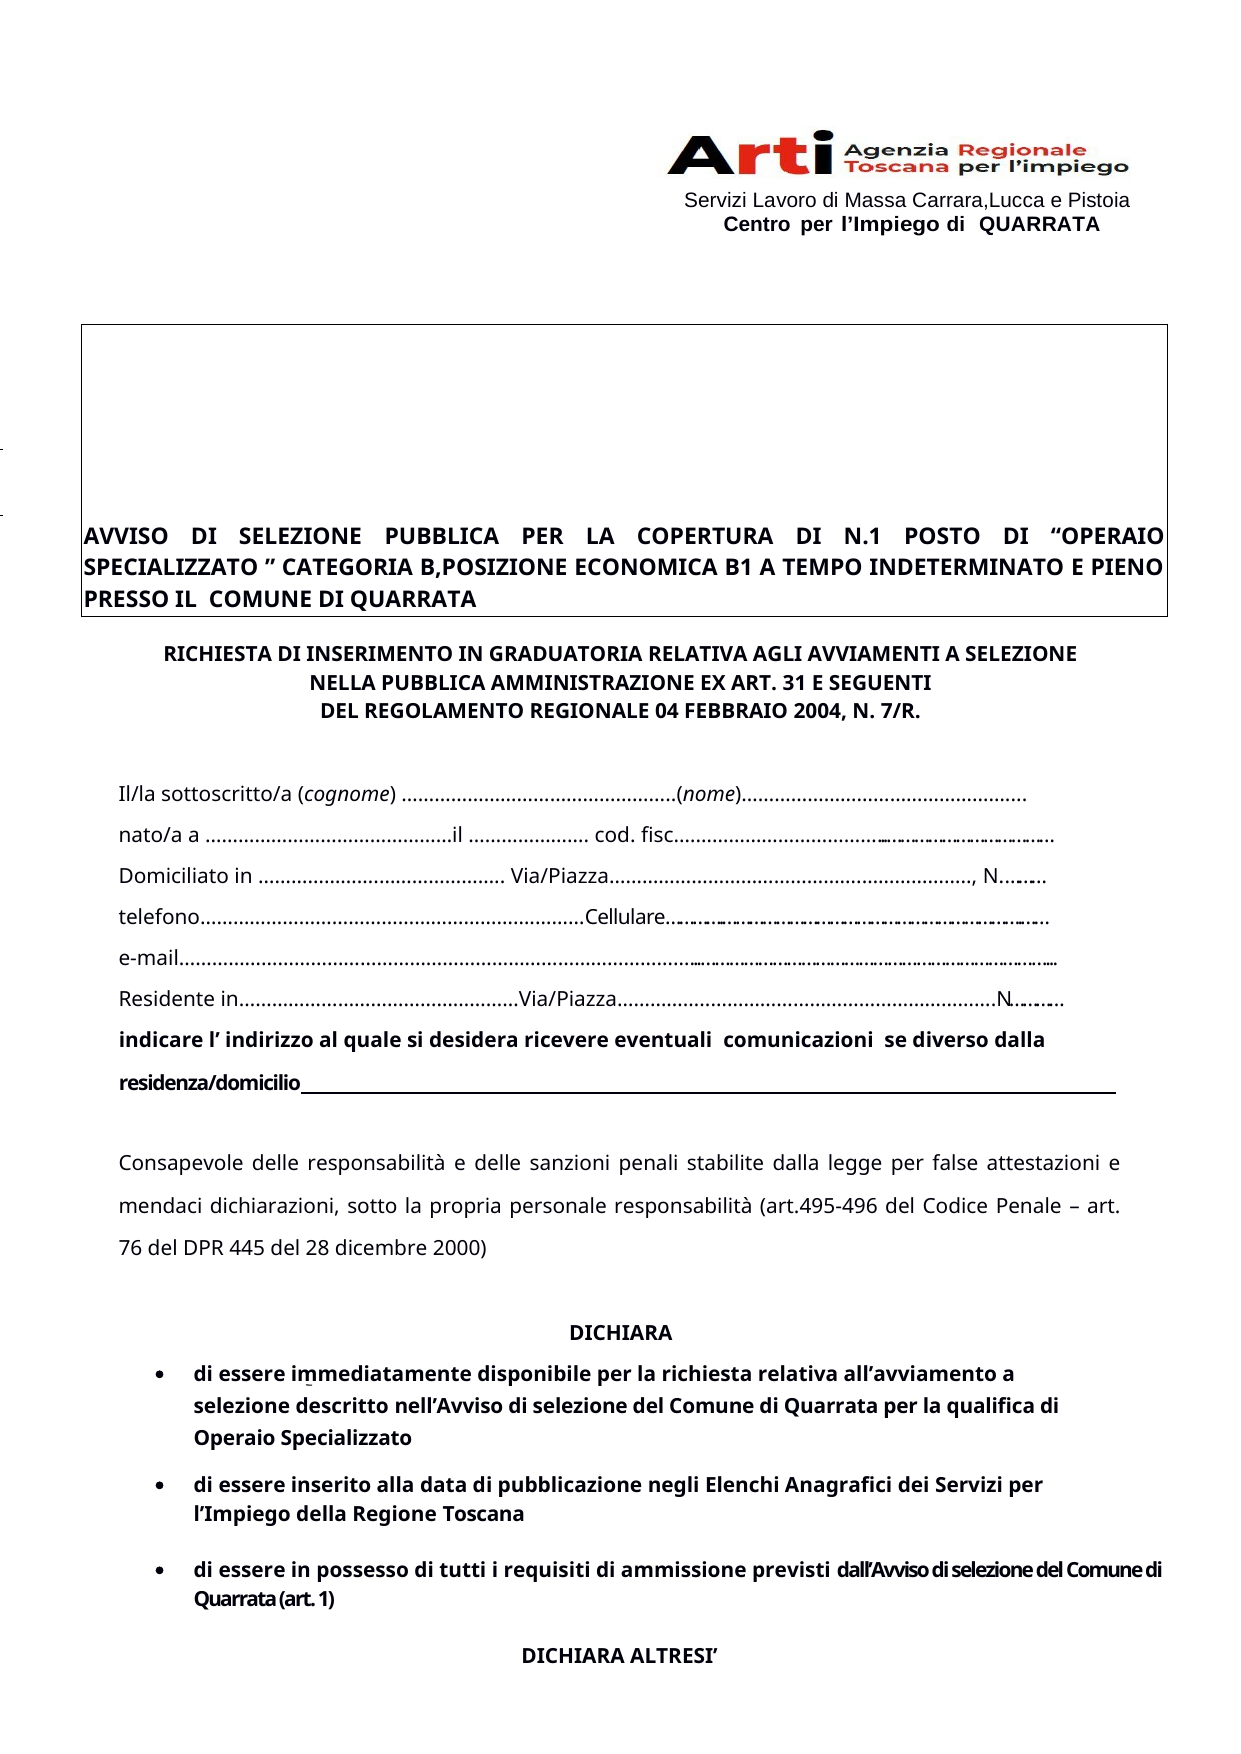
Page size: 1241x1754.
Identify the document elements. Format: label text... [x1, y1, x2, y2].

subtitle DICHIARA [153, 1318, 1088, 1347]
text Il/la sottoscritto/a (cognome) ……………………………………….....(nome)………………………………………….... [118, 779, 1165, 807]
text AVVISO DI SELEZIONE PUBBLICA PER LA COPERTURA DI N.1 POSTO DI “OPERAIO SPECIALIZZATO ” CATEGORIA B,POSIZIONE ECONOMICA B1 A TEMPO INDETERMINATO E PIENO PRESSO IL COMUNE DI QUARRATA [82, 325, 1167, 616]
list di essere immediatamente disponibile per la richiesta relativa all’avviamento a selezione descritto nell’Avviso di selezione del Comune di Quarrata per la qualifica di Operaio Specializzato [156, 1359, 1103, 1452]
text Residente in……………………………………………Via/Piazza……………..…………………………………………….N………… [118, 984, 1165, 1013]
picture [656, 126, 1132, 179]
text DEL REGOLAMENTO REGIONALE 04 FEBBRAIO 2004, N. 7/R. [153, 696, 1087, 724]
list di essere inserito alla data di pubblicazione negli Elenchi Anagrafici dei Servizi per l’Impiego della Regione Toscana [156, 1470, 1121, 1527]
text e-mail…………………………………………………………………………………...………………………………………………………………... [118, 943, 1165, 972]
text DICHIARA ALTRESI’ [151, 1641, 1087, 1669]
text telefono…………………………………………………….………C e l l u l a r e ………….………………………………………………………….…… [118, 902, 1165, 931]
text nato/a a ………………………………………il …………………. cod. fisc.………………………………...……………………………… [118, 820, 1165, 848]
text Consapevole delle responsabilità e delle sanzioni penali stabilite dalla legge per false attestazioni e mendaci dichiarazioni, sotto la propria personale responsabilità (art.495-496 del Codice Penale – art. 76 del DPR 445 del 28 dicembre 2000) [118, 1148, 1121, 1262]
list di essere in possesso di tutti i requisiti di ammissione previsti dall’Avviso di selezione del Comune di Quarrata (art. 1) [156, 1555, 1165, 1612]
subtitle indicare l’ indirizzo al quale si desidera ricevere eventuali comunicazioni se diverso dalla residenza/domicilio [119, 1025, 1118, 1096]
subtitle RICHIESTA DI INSERIMENTO IN GRADUATORIA RELATIVA AGLI AVVIAMENTI A SELEZIONE NELLA PUBBLICA AMMINISTRAZIONE EX ART. 31 E SEGUENTI [153, 639, 1087, 696]
text Centro per l’Impiego di QUARRATA [349, 211, 1100, 235]
text Servizi Lavoro di Massa Carrara,Lucca e Pistoia [349, 187, 1130, 211]
text Domiciliato in ………………….………………….. Via/Piazza……………………………………….……………….., N.……… [118, 861, 1165, 889]
